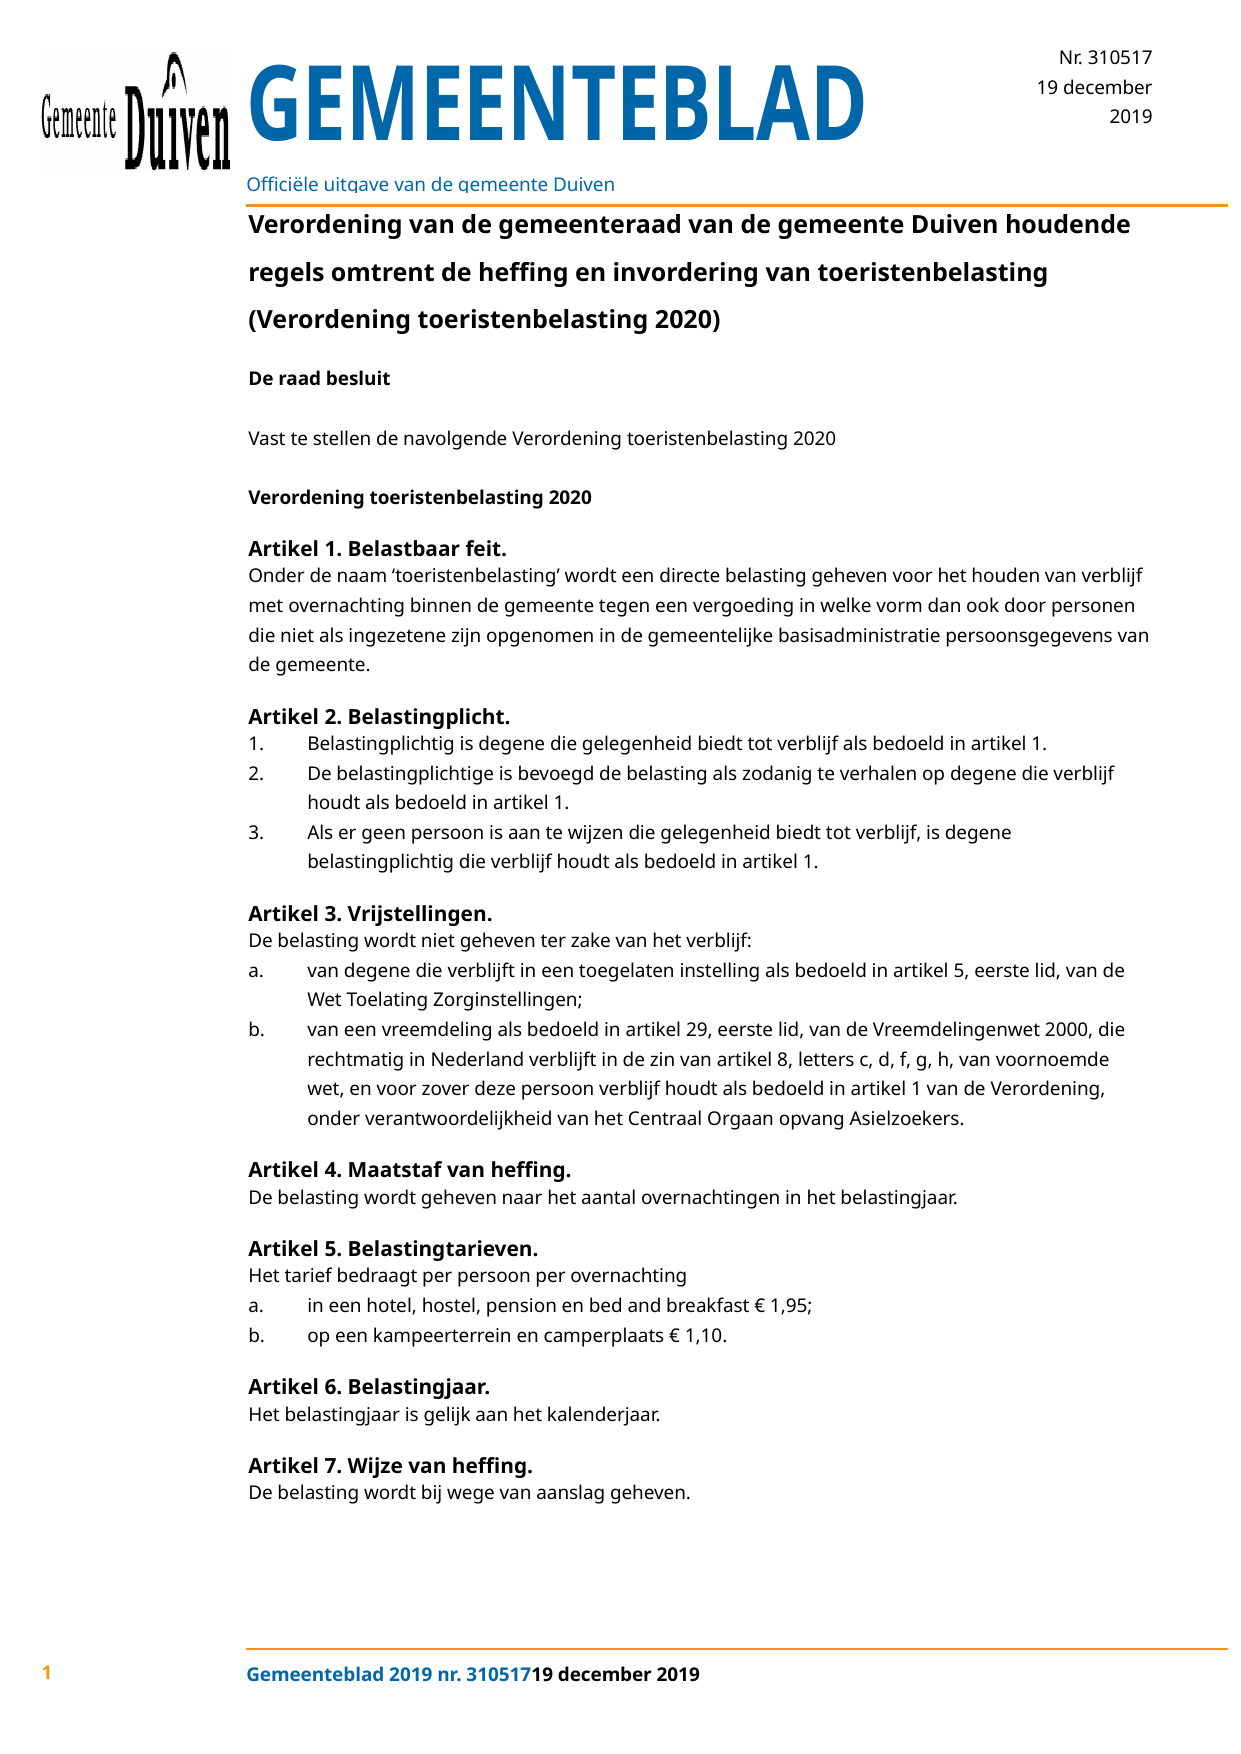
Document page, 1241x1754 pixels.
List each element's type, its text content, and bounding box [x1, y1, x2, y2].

text Vast te stellen de navolgende Verordening toeristenbelasting 2020 [248, 425, 1152, 450]
text Artikel 5. Belastingtarieven. [248, 1234, 1152, 1263]
list Belastingplichtig is degene die gelegenheid biedt tot verblijf als bedoeld in artikel 1. [248, 730, 1152, 756]
list De belastingplichtige is bevoegd de belasting als zodanig te verhalen op degene die verblijf houdt als bedoeld in artikel 1. [248, 760, 1152, 815]
list Als er geen persoon is aan te wijzen die gelegenheid biedt tot verblijf, is degene belastingplichtig die verblijf houdt als bedoeld in artikel 1. [248, 819, 1152, 874]
text Artikel 4. Maatstaf van heffing. [248, 1155, 1152, 1184]
text De belasting wordt bij wege van aanslag geheven. [248, 1479, 1152, 1505]
text De belasting wordt geheven naar het aantal overnachtingen in het belastingjaar. [248, 1184, 1152, 1209]
text Artikel 6. Belastingjaar. [248, 1372, 1152, 1401]
text Verordening van de gemeenteraad van de gemeente Duiven houdende regels omtrent de heffing en invordering van toeristenbelasting (Verordening toeristenbelasting 2020) [248, 207, 1152, 336]
text Artikel 7. Wijze van heffing. [248, 1451, 1152, 1479]
list van degene die verblijft in een toegelaten instelling als bedoeld in artikel 5, eerste lid, van de Wet Toelating Zorginstellingen; [248, 957, 1152, 1012]
text Artikel 2. Belastingplicht. [248, 702, 1152, 730]
text De raad besluit [248, 366, 1152, 391]
text Verordening toeristenbelasting 2020 [248, 484, 1152, 509]
text Artikel 3. Vrijstellingen. [248, 899, 1152, 927]
text Het belastingjaar is gelijk aan het kalenderjaar. [248, 1401, 1152, 1426]
text Onder de naam ‘toeristenbelasting’ wordt een directe belasting geheven voor het houden van verblijf met overnachting binnen de gemeente tegen een vergoeding in welke vorm dan ook door personen die niet als ingezetene zijn opgenomen in de gemeentelijke basisadministratie persoonsgegevens van de gemeente. [248, 563, 1152, 677]
list op een kampeerterrein en camperplaats € 1,10. [248, 1322, 1152, 1348]
list van een vreemdeling als bedoeld in artikel 29, eerste lid, van de Vreemdelingenwet 2000, die rechtmatig in Nederland verblijft in de zin van artikel 8, letters c, d, f, g, h, van voornoemde wet, en voor zover deze persoon verblijf houdt als bedoeld in artikel 1 van de Verordening, onder verantwoordelijkheid van het Centraal Orgaan opvang Asielzoekers. [248, 1016, 1152, 1131]
list in een hotel, hostel, pension en bed and breakfast € 1,95; [248, 1292, 1152, 1318]
text Artikel 1. Belastbaar feit. [248, 534, 1152, 563]
picture [41, 47, 231, 172]
text Het tarief bedraagt per persoon per overnachting [248, 1263, 1152, 1288]
text De belasting wordt niet geheven ter zake van het verblijf: [248, 927, 1152, 953]
